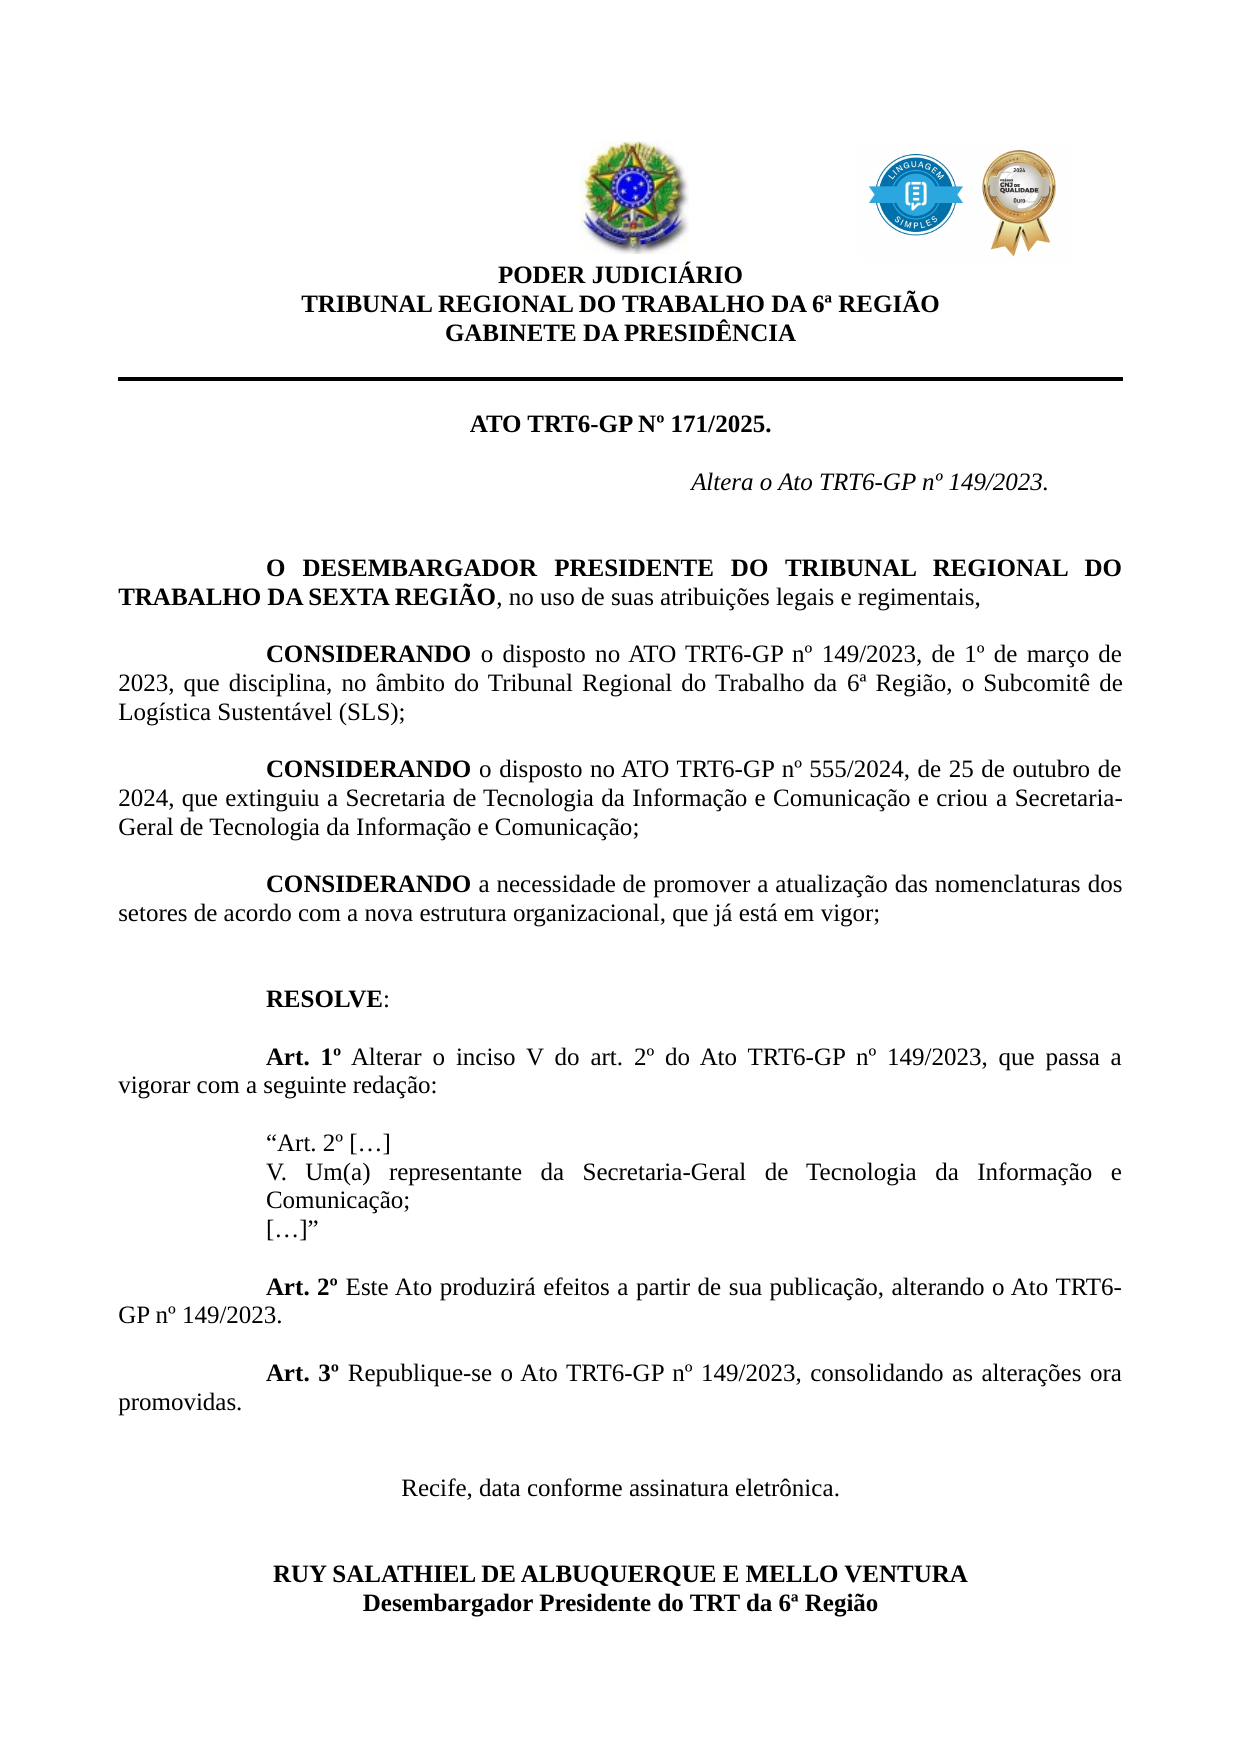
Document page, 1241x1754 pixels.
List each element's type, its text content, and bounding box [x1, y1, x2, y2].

text Altera o Ato TRT6-GP nº 149/2023. [614, 467, 1123, 496]
text RESOLVE: [118, 984, 1123, 1013]
text TRIBUNAL REGIONAL DO TRABALHO DA 6ª REGIÃO [118, 289, 1123, 318]
text RUY SALATHIEL DE ALBUQUERQUE E MELLO VENTURA [118, 1559, 1123, 1588]
text CONSIDERANDO o disposto no ATO TRT6-GP nº 149/2023, de 1º de março de 2023, que disciplina, no âmbito do Tribunal Regional do Trabalho da 6ª Região, o Subcomitê de Logística Sustentável (SLS); [118, 639, 1123, 726]
text ATO TRT6-GP Nº 171/2025. [118, 409, 1123, 438]
text O DESEMBARGADOR PRESIDENTE DO TRIBUNAL REGIONAL DO TRABALHO DA SEXTA REGIÃO, no uso de suas atribuições legais e regimentais, [118, 553, 1123, 611]
text Art. 2º Este Ato produzirá efeitos a partir de sua publicação, alterando o Ato TRT6-GP nº 149/2023. [118, 1272, 1123, 1329]
text CONSIDERANDO o disposto no ATO TRT6-GP nº 555/2024, de 25 de outubro de 2024, que extinguiu a Secretaria de Tecnologia da Informação e Comunicação e criou a Secretaria-Geral de Tecnologia da Informação e Comunicação; [118, 754, 1123, 841]
text Art. 3º Republique-se o Ato TRT6-GP nº 149/2023, consolidando as alterações ora promovidas. [118, 1358, 1123, 1416]
text Recife, data conforme assinatura eletrônica. [118, 1473, 1123, 1502]
picture [857, 141, 1074, 261]
text GABINETE DA PRESIDÊNCIA [118, 318, 1123, 347]
text CONSIDERANDO a necessidade de promover a atualização das nomenclaturas dos setores de acordo com a nova estrutura organizacional, que já está em vigor; [118, 869, 1123, 927]
text V. Um(a) representante da Secretaria-Geral de Tecnologia da Informação e Comunicação; [266, 1157, 1123, 1214]
text Desembargador Presidente do TRT da 6ª Região [118, 1588, 1123, 1617]
text […]” [118, 1214, 1123, 1243]
picture [580, 141, 690, 254]
text “Art. 2º […] [118, 1128, 1123, 1157]
text Art. 1º Alterar o inciso V do art. 2º do Ato TRT6-GP nº 149/2023, que passa a vigorar com a seguinte redação: [118, 1042, 1123, 1099]
text PODER JUDICIÁRIO [118, 260, 1123, 289]
